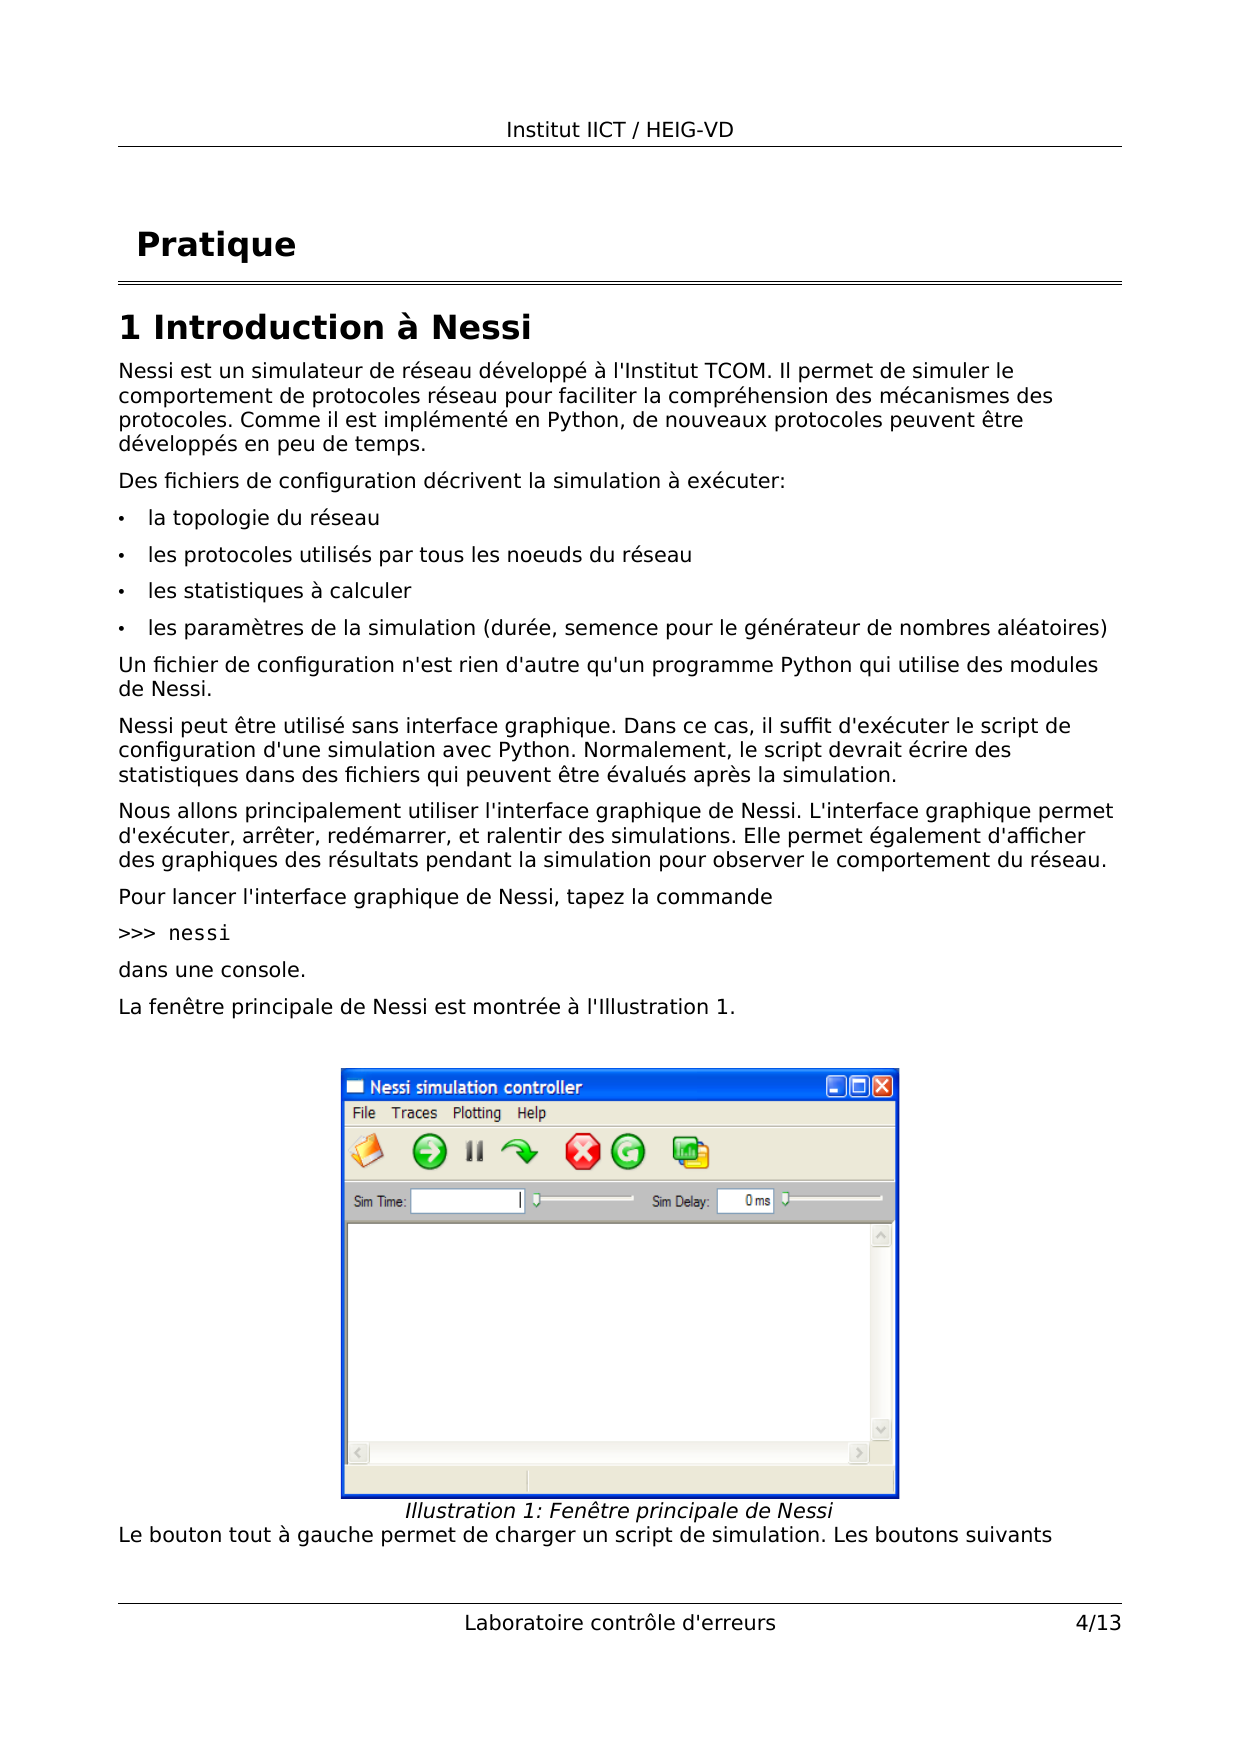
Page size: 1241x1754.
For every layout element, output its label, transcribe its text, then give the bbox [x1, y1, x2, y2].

text Pour lancer l'interface graphique de Nessi, tapez la commande [118, 885, 1122, 909]
list les statistiques à calculer [118, 579, 1122, 604]
list les protocoles utilisés par tous les noeuds du réseau [118, 543, 1122, 567]
text Un fichier de configuration n'est rien d'autre qu'un programme Python qui utilise des modules de Nessi. [118, 653, 1122, 702]
text Nessi est un simulateur de réseau développé à l'Institut TCOM. Il permet de simuler le comportement de protocoles réseau pour faciliter la compréhension des mécanismes des protocoles. Comme il est implémenté en Python, de nouveaux protocoles peuvent être développés en peu de temps. [118, 360, 1122, 457]
picture [340, 1068, 900, 1499]
list les paramètres de la simulation (durée, semence pour le générateur de nombres aléatoires) [118, 616, 1122, 641]
text Nessi peut être utilisé sans interface graphique. Dans ce cas, il suffit d'exécuter le script de configuration d'une simulation avec Python. Normalement, le script devrait écrire des statistiques dans des fichiers qui peuvent être évalués après la simulation. [118, 714, 1122, 787]
text La fenêtre principale de Nessi est montrée à l'Illustration 1. [118, 995, 1122, 1019]
text Des fichiers de configuration décrivent la simulation à exécuter: [118, 469, 1122, 493]
text Nous allons principalement utiliser l'interface graphique de Nessi. L'interface graphique permet d'exécuter, arrêter, redémarrer, et ralentir des simulations. Elle permet également d'afficher des graphiques des résultats pendant la simulation pour observer le comportement du réseau. [118, 799, 1122, 872]
text dans une console. [118, 958, 1122, 983]
subtitle Introduction à Nessi [118, 309, 1122, 347]
text >>> nessi [118, 922, 1122, 946]
subtitle Pratique [118, 208, 1122, 281]
text Illustration 1: Fenêtre principale de Nessi [341, 1499, 899, 1523]
text Le bouton tout à gauche permet de charger un script de simulation. Les boutons suivants [118, 1069, 1122, 1548]
text [341, 1056, 899, 1068]
list la topologie du réseau [118, 506, 1122, 530]
